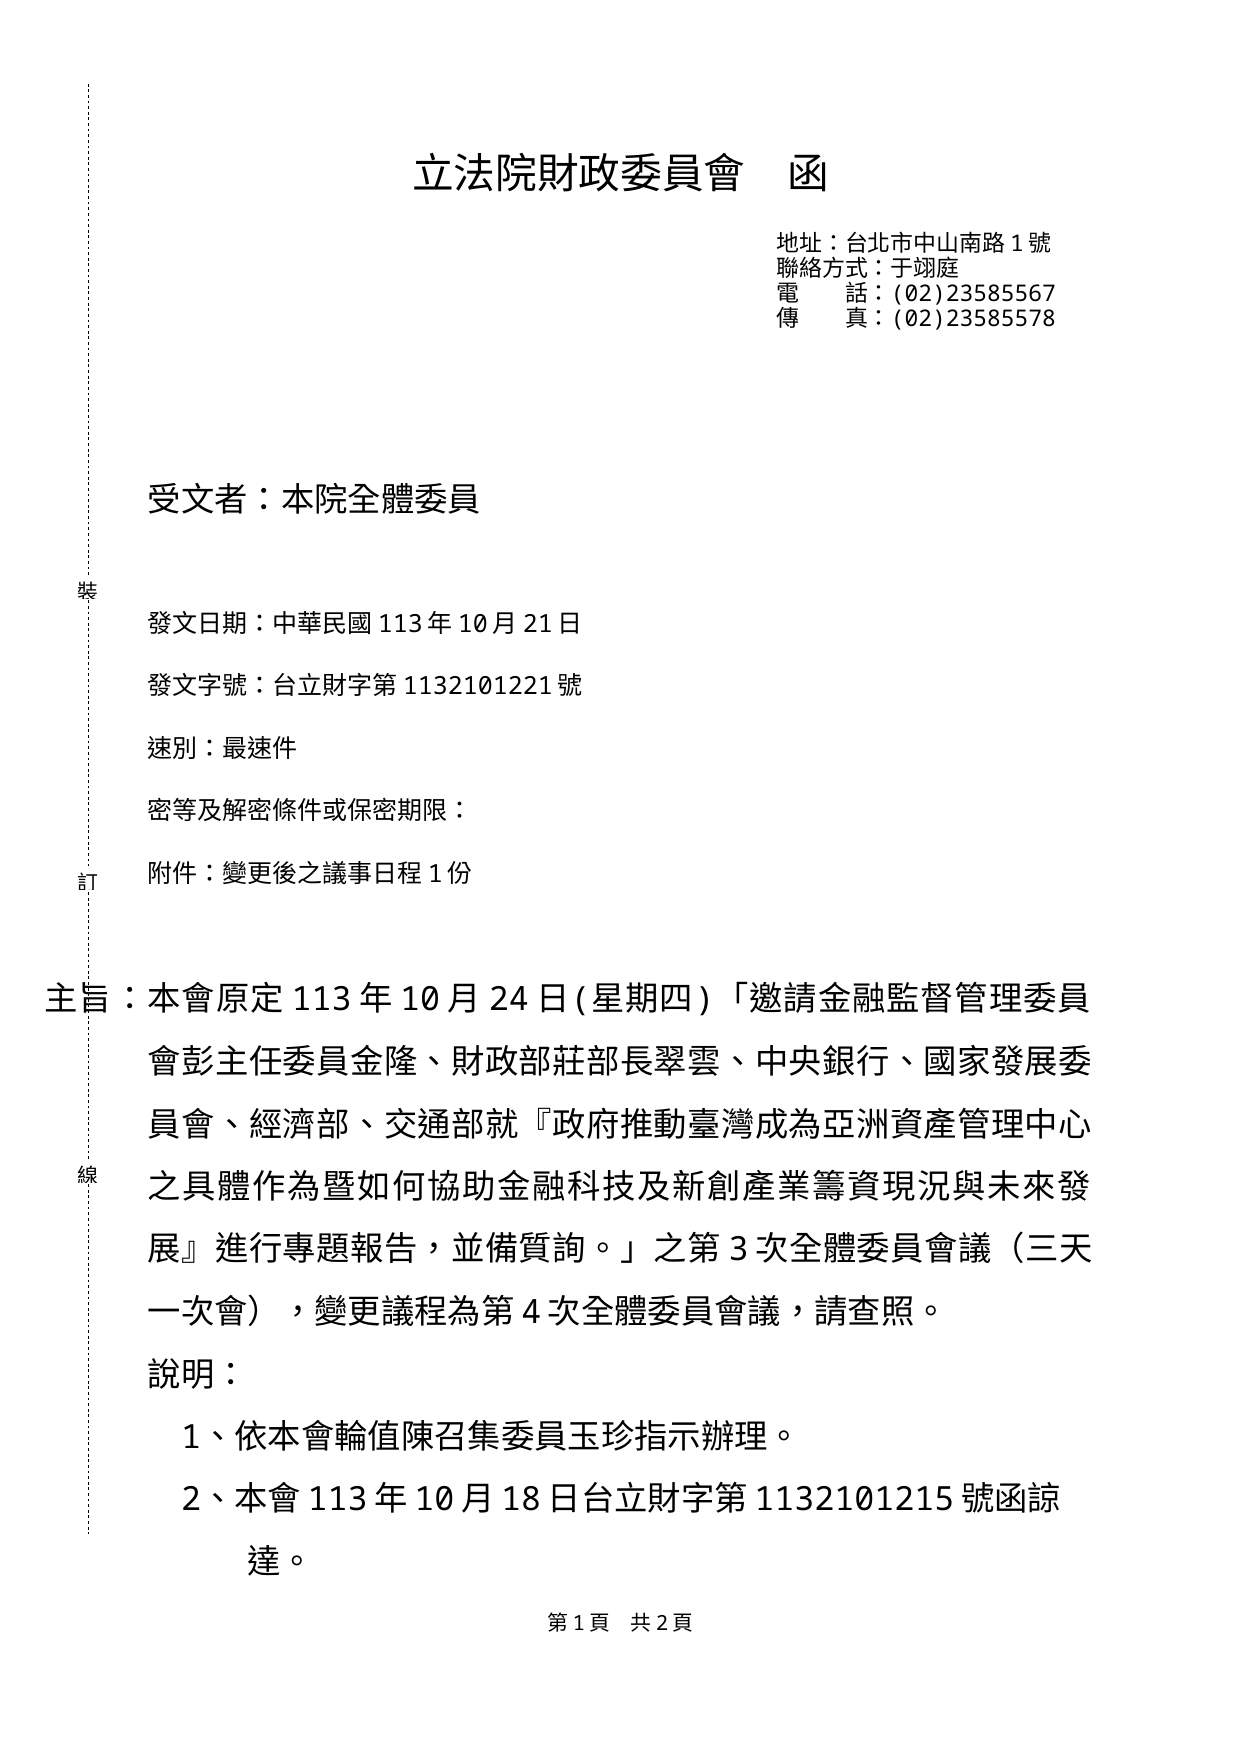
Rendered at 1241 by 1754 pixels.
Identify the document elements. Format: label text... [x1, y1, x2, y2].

text 速別：最速件 [148, 705, 1092, 767]
list 本會113年10月18日台立財字第1132101215號函諒達。 [181, 1455, 1092, 1580]
text 說明： [148, 1330, 1092, 1392]
title 立法院財政委員會 函 [136, 158, 1092, 279]
text 聯絡方式：于翊庭 [776, 256, 1183, 281]
text 電 話：(02)23585567 [776, 281, 1183, 306]
text 地址：台北市中山南路1號 [776, 231, 1183, 256]
list 依本會輪值陳召集委員玉珍指示辦理。 [181, 1392, 1092, 1455]
text 附件：變更後之議事日程1份 [148, 830, 1092, 892]
text 密等及解密條件或保密期限： [148, 767, 1092, 830]
text 發文日期：中華民國113年10月21日 [148, 580, 1092, 642]
text 受文者：本院全體委員 [148, 455, 1092, 517]
text 發文字號：台立財字第1132101221號 [148, 642, 1092, 705]
text 傳 真：(02)23585578 [776, 306, 1183, 331]
text 主旨：本會原定113年10月24日(星期四)「邀請金融監督管理委員會彭主任委員金隆、財政部莊部長翠雲、中央銀行、國家發展委員會、經濟部、交通部就『政府推動臺灣成為亞洲資產管理中心之具體作為暨如何協助金融科技及新創產業籌資現況與未來發展』進行專題報告，並備質詢。」之第3次全體委員會議（三天一次會），變更議程為第4次全體委員會議，請查照。 [44, 955, 1092, 1330]
